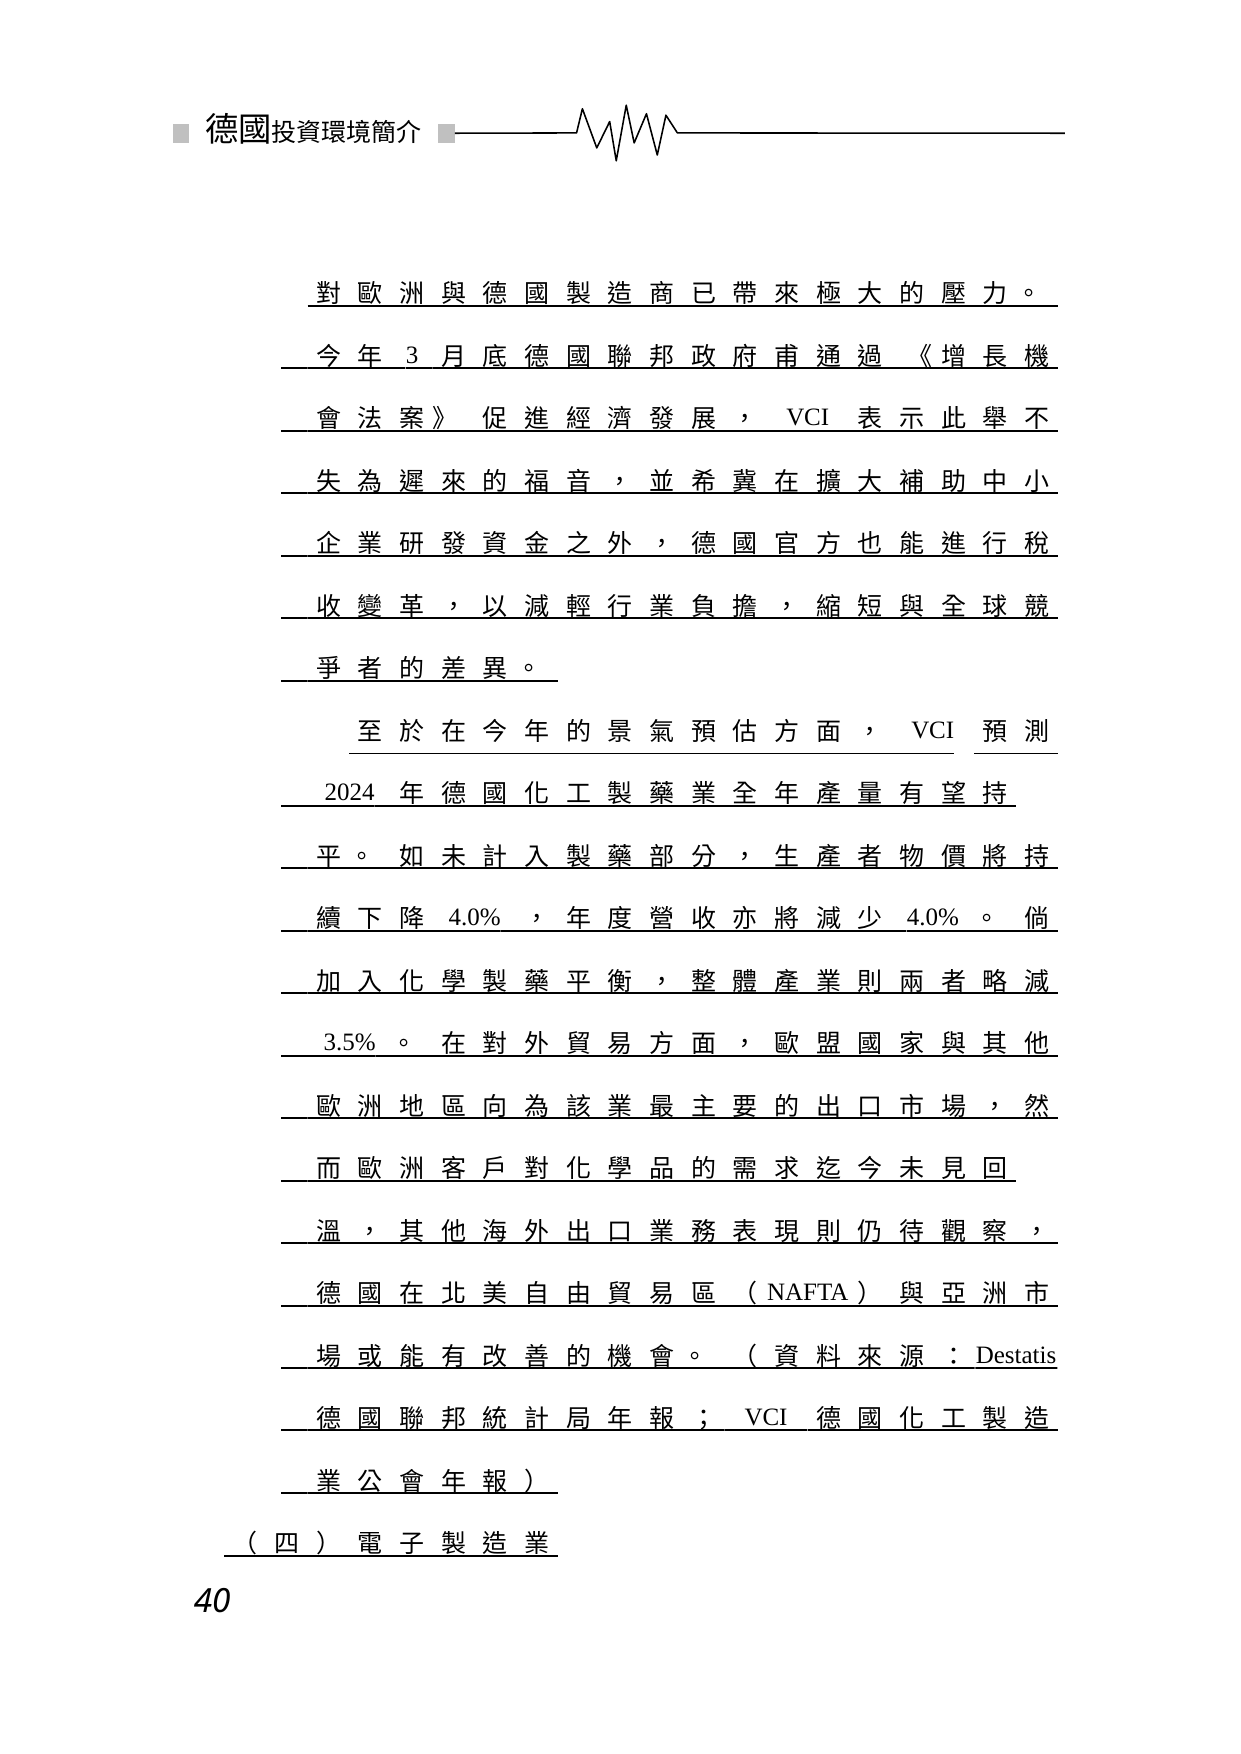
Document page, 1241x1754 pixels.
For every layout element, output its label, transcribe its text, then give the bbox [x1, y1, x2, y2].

text 德國聯邦統計局年報；VCI德國化工製造 [281, 1369, 1058, 1429]
text 3.5%。在對外貿易方面，歐盟國家與其他 [281, 994, 1058, 1055]
text 收變革，以減輕行業負擔，縮短與全球競 [281, 557, 1058, 617]
text 會法案》促進經濟發展，VCI表示此舉不 [281, 369, 1058, 430]
text 而歐洲客戶對化學品的需求迄今未見回溫，其他海外出口業務表現則仍待觀察， [281, 1119, 1058, 1242]
text 企業研發資金之外，德國官方也能進行稅 [281, 494, 1058, 555]
text 場或能有改善的機會。（資料來源：Destatis [281, 1307, 1058, 1367]
text 爭者的差異。 [281, 619, 1058, 688]
text 至於在今年的景氣預估方面，VCI預測2024年德國化工製藥業全年產量有望持平。如未計入製藥部分，生產者物價將持 [281, 688, 1058, 867]
text 歐洲地區向為該業最主要的出口市場，然 [281, 1057, 1058, 1117]
text 失為遲來的福音，並希冀在擴大補助中小 [281, 432, 1058, 492]
text 對歐洲與德國製造商已帶來極大的壓力。今年3月底德國聯邦政府甫通過《增長機 [281, 250, 1058, 367]
text 業公會年報） [281, 1431, 1058, 1500]
text （四）電子製造業 [207, 1500, 1058, 1563]
text 德國在北美自由貿易區（NAFTA）與亞洲市 [281, 1244, 1058, 1305]
text 續下降4.0%，年度營收亦將減少4.0%。倘 [281, 869, 1058, 930]
text 加入化學製藥平衡，整體產業則兩者略減 [281, 932, 1058, 992]
